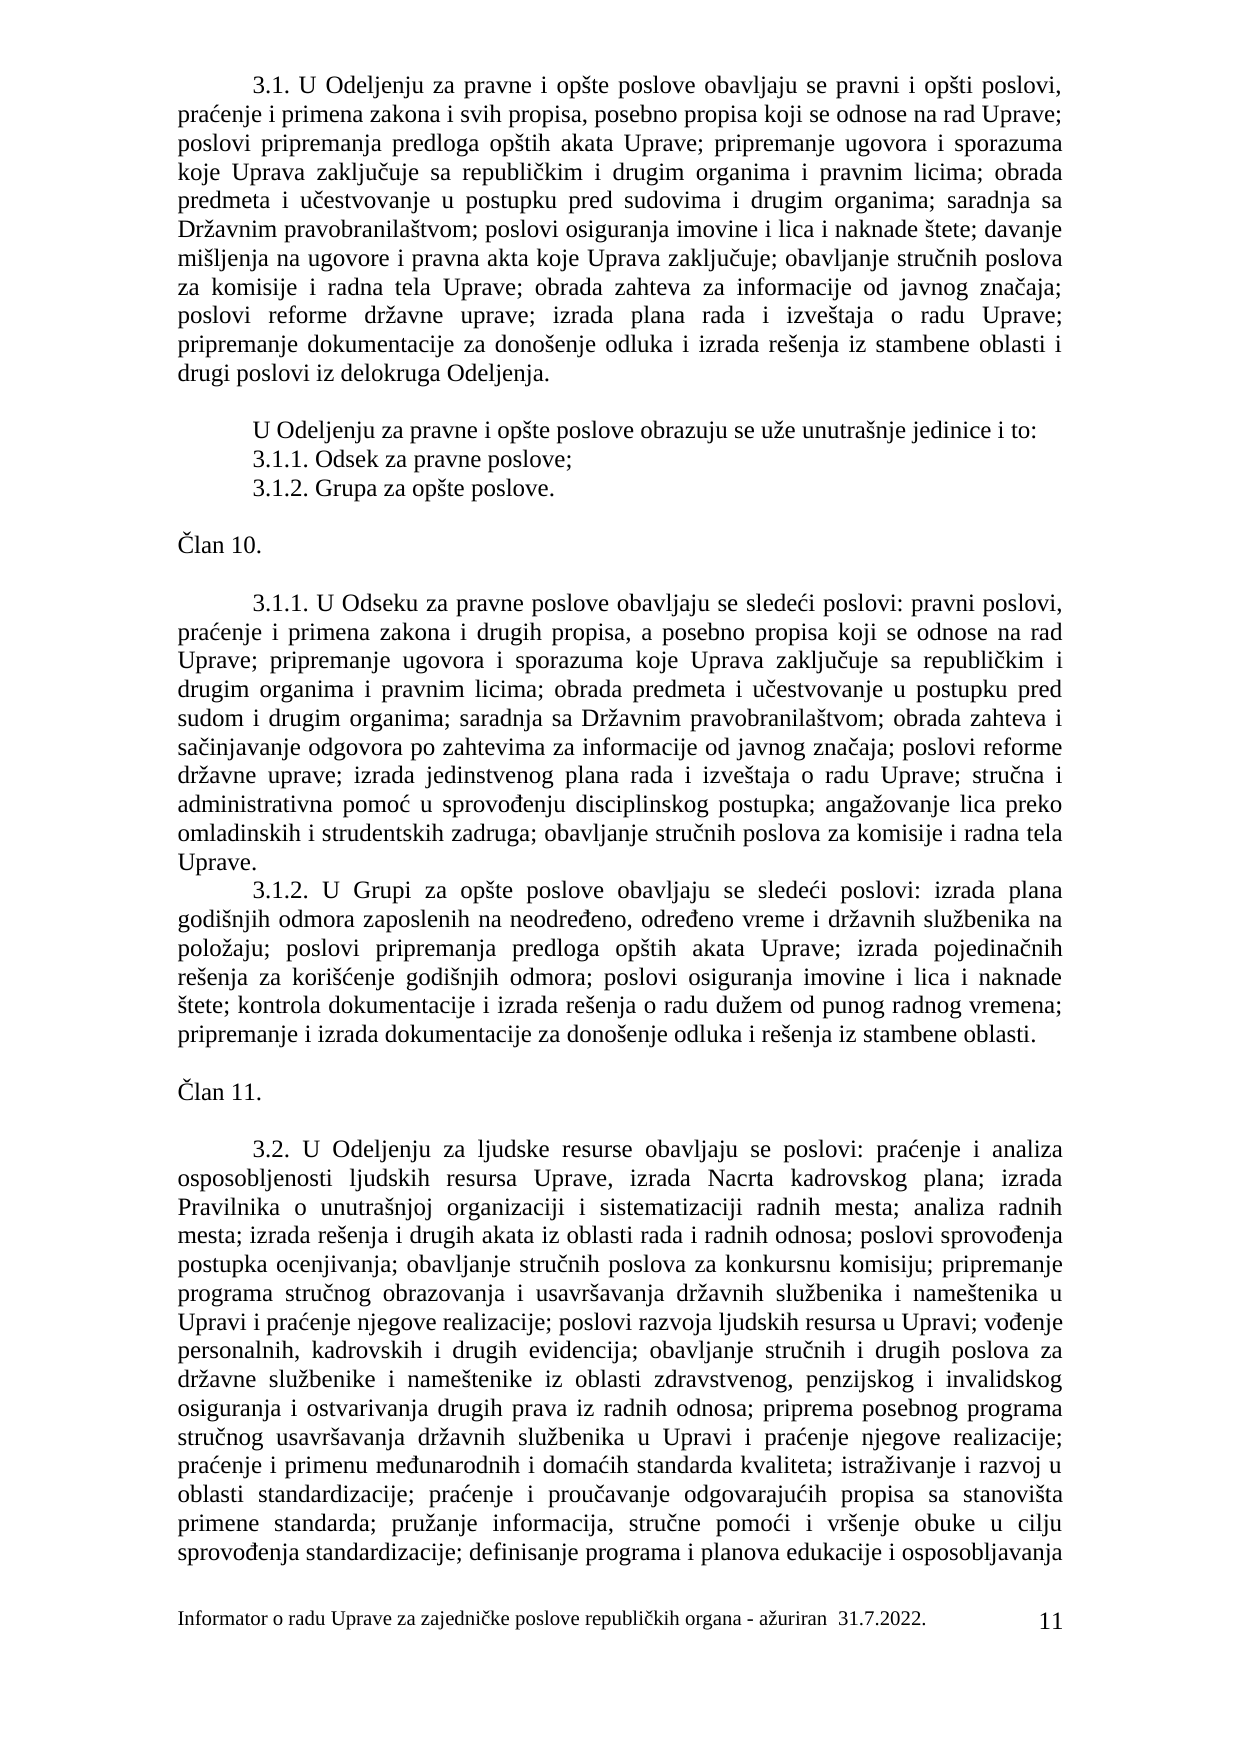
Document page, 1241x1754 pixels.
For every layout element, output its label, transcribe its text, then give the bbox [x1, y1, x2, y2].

text 3.2. U Odeljenju za ljudske resurse obavljaju se poslovi: praćenje i analiza osposobljenosti ljudskih resursa Uprave, izrada Nacrta kadrovskog plana; izrada Pravilnika o unutrašnjoj organizaciji i sistematizaciji radnih mesta; analiza radnih mesta; izrada rešenja i drugih akata iz oblasti rada i radnih odnosa; poslovi sprovođenja postupka ocenjivanja; obavljanje stručnih poslova za konkursnu komisiju; pripremanje programa stručnog obrazovanja i usavršavanja državnih službenika i nameštenika u Upravi i praćenje njegove realizacije; poslovi razvoja ljudskih resursa u Upravi; vođenje personalnih, kadrovskih i drugih evidencija; obavljanje stručnih i drugih poslova za državne službenike i nameštenike iz oblasti zdravstvenog, penzijskog i invalidskog osiguranja i ostvarivanja drugih prava iz radnih odnosa; priprema posebnog programa stručnog usavršavanja državnih službenika u Upravi i praćenje njegove realizacije; praćenje i primenu međunarodnih i domaćih standarda kvaliteta; istraživanje i razvoj u oblasti standardizacije; praćenje i proučavanje odgovarajućih propisa sa stanovišta primene standarda; pružanje informacija, stručne pomoći i vršenje obuke u cilju sprovođenja standardizacije; definisanje programa i planova edukacije i osposobljavanja [177, 1134, 1063, 1565]
text 3.1.2. Grupa za opšte poslove. [177, 473, 1063, 502]
text 3.1. U Odeljenju za pravne i opšte poslove obavljaju se pravni i opšti poslovi, praćenje i primena zakona i svih propisa, posebno propisa koji se odnose na rad Uprave; poslovi pripremanja predloga opštih akata Uprave; pripremanje ugovora i sporazuma koje Uprava zaključuje sa republičkim i drugim organima i pravnim licima; obrada predmeta i učestvovanje u postupku pred sudovima i drugim organima; saradnja sa Državnim pravobranilaštvom; poslovi osiguranja imovine i lica i naknade štete; davanje mišljenja na ugovore i pravna akta koje Uprava zaključuje; obavljanje stručnih poslova za komisije i radna tela Uprave; obrada zahteva za informacije od javnog značaja; poslovi reforme državne uprave; izrada plana rada i izveštaja o radu Uprave; pripremanje dokumentacije za donošenje odluka i izrada rešenja iz stambene oblasti i drugi poslovi iz delokruga Odeljenja. [177, 70, 1063, 387]
text 3.1.1. Odsek za pravne poslove; [177, 444, 1063, 473]
text 3.1.1. U Odseku za pravne poslove obavljaju se sledeći poslovi: pravni poslovi, praćenje i primena zakona i drugih propisa, a posebno propisa koji se odnose na rad Uprave; pripremanje ugovora i sporazuma koje Uprava zaključuje sa republičkim i drugim organima i pravnim licima; obrada predmeta i učestvovanje u postupku pred sudom i drugim organima; saradnja sa Državnim pravobranilaštvom; obrada zahteva i sačinjavanje odgovora po zahtevima za informacije od javnog značaja; poslovi reforme državne uprave; izrada jedinstvenog plana rada i izveštaja o radu Uprave; stručna i administrativna pomoć u sprovođenju disciplinskog postupka; angažovanje lica preko omladinskih i strudentskih zadruga; obavljanje stručnih poslova za komisije i radna tela Uprave. [177, 588, 1063, 875]
text 3.1.2. U Grupi za opšte poslove obavljaju se sledeći poslovi: izrada plana godišnjih odmora zaposlenih na neodređeno, određeno vreme i državnih službenika na položaju; poslovi pripremanja predloga opštih akata Uprave; izrada pojedinačnih rešenja za korišćenje godišnjih odmora; poslovi osiguranja imovine i lica i naknade štete; kontrola dokumentacije i izrada rešenja o radu dužem od punog radnog vremena; pripremanje i izrada dokumentacije za donošenje odluka i rešenja iz stambene oblasti. [177, 875, 1063, 1048]
text Član 11. [177, 1077, 1063, 1105]
text Član 10. [177, 530, 1063, 559]
text U Odeljenju za pravne i opšte poslove obrazuju se uže unutrašnje jedinice i to: [177, 415, 1063, 444]
